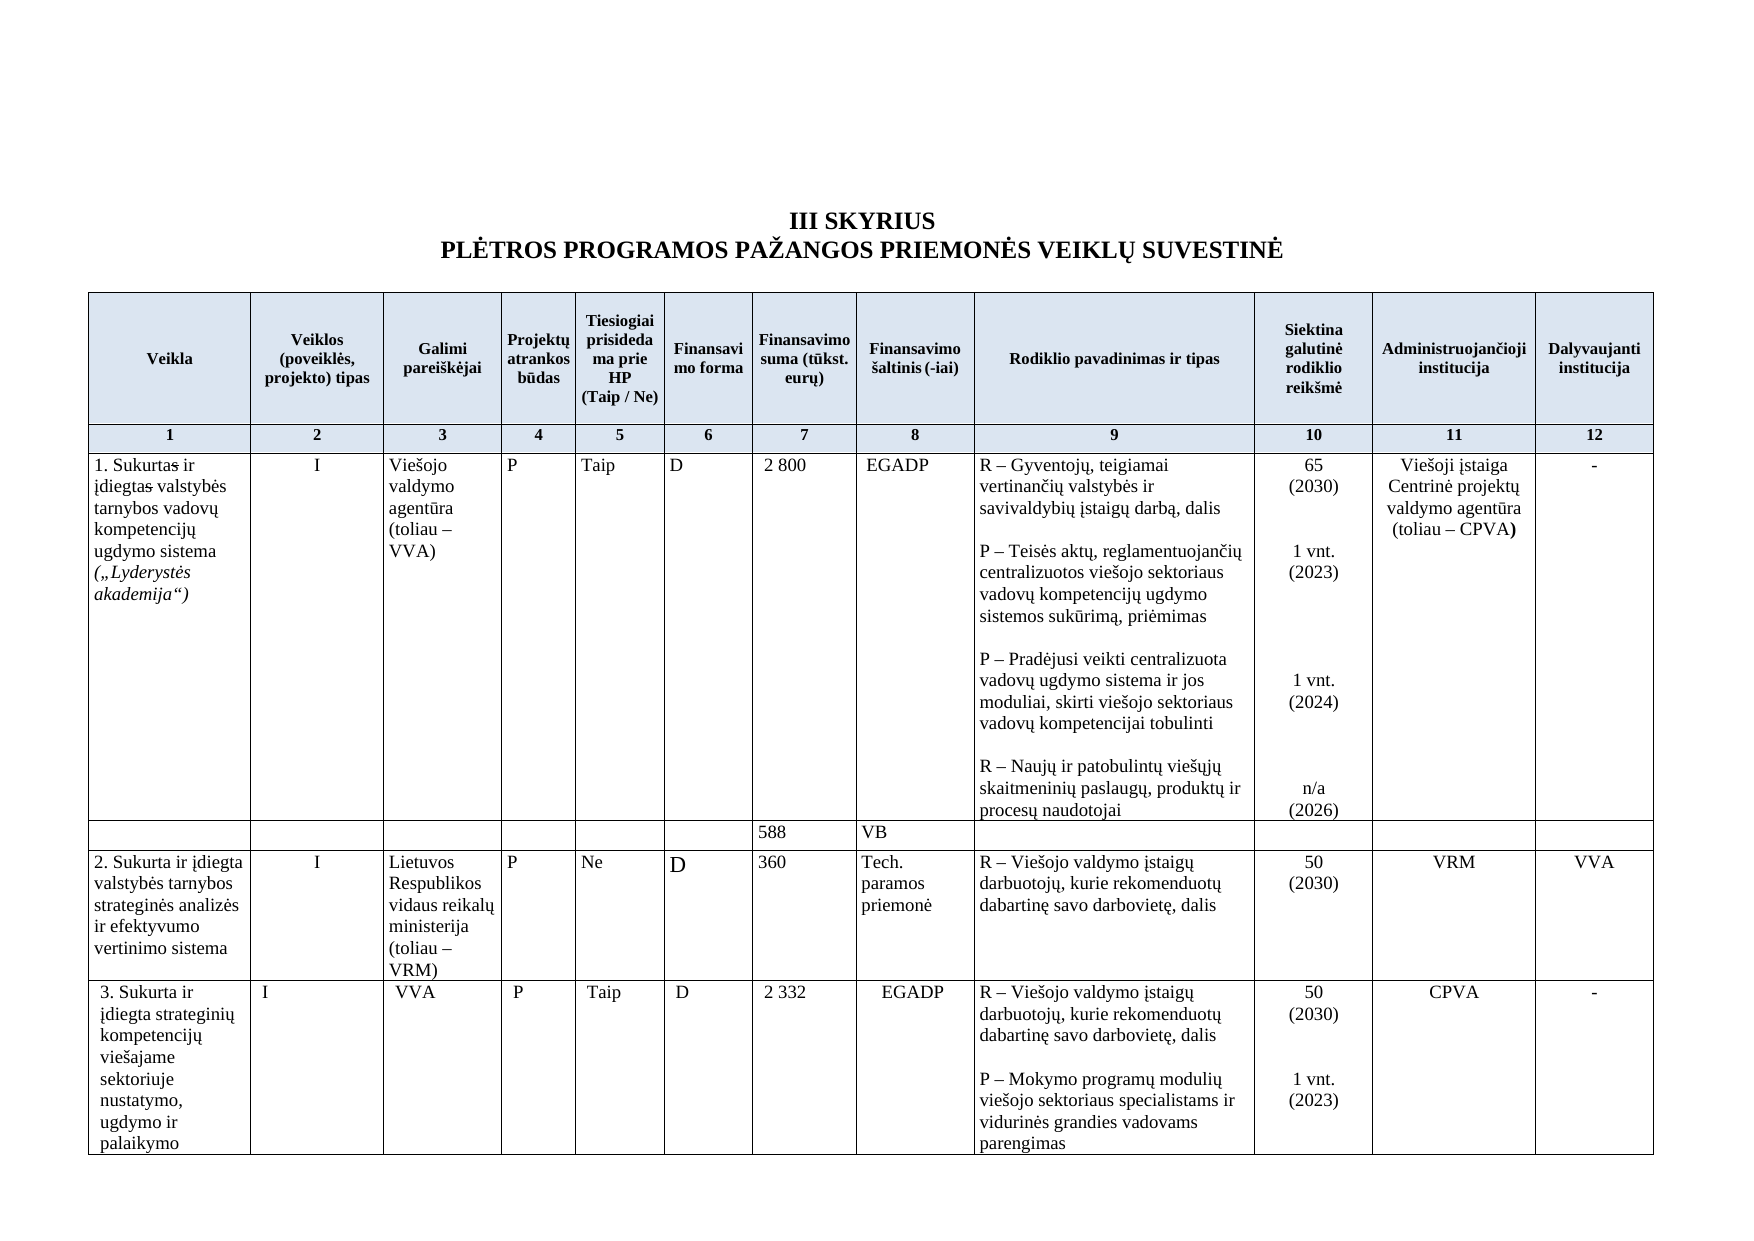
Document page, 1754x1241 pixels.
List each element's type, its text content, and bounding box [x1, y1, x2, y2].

table_cell 1 [89, 425, 250, 452]
table_cell 1. Sukurtas ir įdiegtas valstybės tarnybos vadovų kompetencijų ugdymo sistema („Lyderystės akademija“) [89, 454, 250, 820]
table_cell 2 800 [753, 454, 856, 820]
table_header Veikla [89, 293, 250, 423]
table_cell [1536, 821, 1653, 850]
table_header Rodiklio pavadinimas ir tipas [975, 293, 1254, 423]
table_cell Taip [576, 454, 664, 820]
table_cell [576, 821, 664, 850]
table_cell - [1536, 454, 1653, 820]
table_cell Viešojo valdymo agentūra (toliau – VVA) [384, 454, 501, 820]
table_cell VB [857, 821, 974, 850]
table_cell 2. Sukurta ir įdiegta valstybės tarnybos strateginės analizės ir efektyvumo vertinimo sistema [89, 851, 250, 980]
table_cell I [251, 981, 383, 1154]
table_cell 6 [665, 425, 752, 452]
table_cell 3 [384, 425, 501, 452]
table_cell P [502, 454, 575, 820]
table_cell VVA [384, 981, 501, 1154]
table_cell [1255, 821, 1372, 850]
table_cell P [502, 851, 575, 980]
table_cell [1373, 821, 1535, 850]
table_cell 50 (2030) 1 vnt. (2023) [1255, 981, 1372, 1154]
table_cell VRM [1373, 851, 1535, 980]
table_header Galimi pareiškėjai [384, 293, 501, 423]
table_cell 8 [857, 425, 974, 452]
table_cell [975, 821, 1254, 850]
table_cell EGADP [857, 981, 974, 1154]
table_header Siektina galutinė rodiklio reikšmė [1255, 293, 1372, 423]
table_cell VVA [1536, 851, 1653, 980]
table_cell Tech. paramos priemonė [857, 851, 974, 980]
table_cell 11 [1373, 425, 1535, 452]
table_cell 12 [1536, 425, 1653, 452]
table_header Finansavimo forma [665, 293, 752, 423]
table_header Tiesiogiai prisidedama prie HP (Taip / Ne) [576, 293, 664, 423]
table_cell R – Viešojo valdymo įstaigų darbuotojų, kurie rekomenduotų dabartinę savo darbovietę, dalis P – Mokymo programų modulių viešojo sektoriaus specialistams ir vidurinės grandies vadovams parengimas [975, 981, 1254, 1154]
table_cell CPVA [1373, 981, 1535, 1154]
table_cell R – Gyventojų, teigiamai vertinančių valstybės ir savivaldybių įstaigų darbą, dalis P – Teisės aktų, reglamentuojančių centralizuotos viešojo sektoriaus vadovų kompetencijų ugdymo sistemos sukūrimą, priėmimas P – Pradėjusi veikti centralizuota vadovų ugdymo sistema ir jos moduliai, skirti viešojo sektoriaus vadovų kompetencijai tobulinti R – Naujų ir patobulintų viešųjų skaitmeninių paslaugų, produktų ir procesų naudotojai [975, 454, 1254, 820]
table_cell 2 [251, 425, 383, 452]
table_cell 10 [1255, 425, 1372, 452]
table_cell [665, 821, 752, 850]
table_cell Ne [576, 851, 664, 980]
text plėtros programos pažangos priemonės veiklų suvestinė [89, 235, 1636, 263]
table_cell 588 [753, 821, 856, 850]
table_cell Taip [576, 981, 664, 1154]
table_cell I [251, 851, 383, 980]
table_cell R – Viešojo valdymo įstaigų darbuotojų, kurie rekomenduotų dabartinę savo darbovietę, dalis [975, 851, 1254, 980]
table_header Administruojančioji institucija [1373, 293, 1535, 423]
table_cell [251, 821, 383, 850]
table_header Veiklos (poveiklės, projekto) tipas [251, 293, 383, 423]
table_cell 360 [753, 851, 856, 980]
table_cell D [665, 851, 752, 980]
table_cell 5 [576, 425, 664, 452]
table_cell [384, 821, 501, 850]
table_header Dalyvaujanti institucija [1536, 293, 1653, 423]
table_cell 7 [753, 425, 856, 452]
table_cell 65 (2030) 1 vnt. (2023) 1 vnt. (2024) n/a (2026) [1255, 454, 1372, 820]
table_cell 4 [502, 425, 575, 452]
table_cell 9 [975, 425, 1254, 452]
table_cell [89, 821, 250, 850]
table_cell D [665, 454, 752, 820]
table_cell Viešoji įstaiga Centrinė projektų valdymo agentūra (toliau – CPVA) [1373, 454, 1535, 820]
table_cell D [665, 981, 752, 1154]
table_cell 3. Sukurta ir įdiegta strateginių kompetencijų viešajame sektoriuje nustatymo, ugdymo ir palaikymo [89, 981, 250, 1154]
table_cell 2 332 [753, 981, 856, 1154]
table_cell 50 (2030) [1255, 851, 1372, 980]
table_header Projektų atrankos būdas [502, 293, 575, 423]
table_header Finansavimo suma (tūkst. eurų) [753, 293, 856, 423]
table_cell [502, 821, 575, 850]
table_header Finansavimo šaltinis (-iai) [857, 293, 974, 423]
table_cell EGADP [857, 454, 974, 820]
table_cell P [502, 981, 575, 1154]
text III SKYRIUS [89, 206, 1636, 235]
table_cell - [1536, 981, 1653, 1154]
table_cell I [251, 454, 383, 820]
table_cell Lietuvos Respublikos vidaus reikalų ministerija (toliau – VRM) [384, 851, 501, 980]
